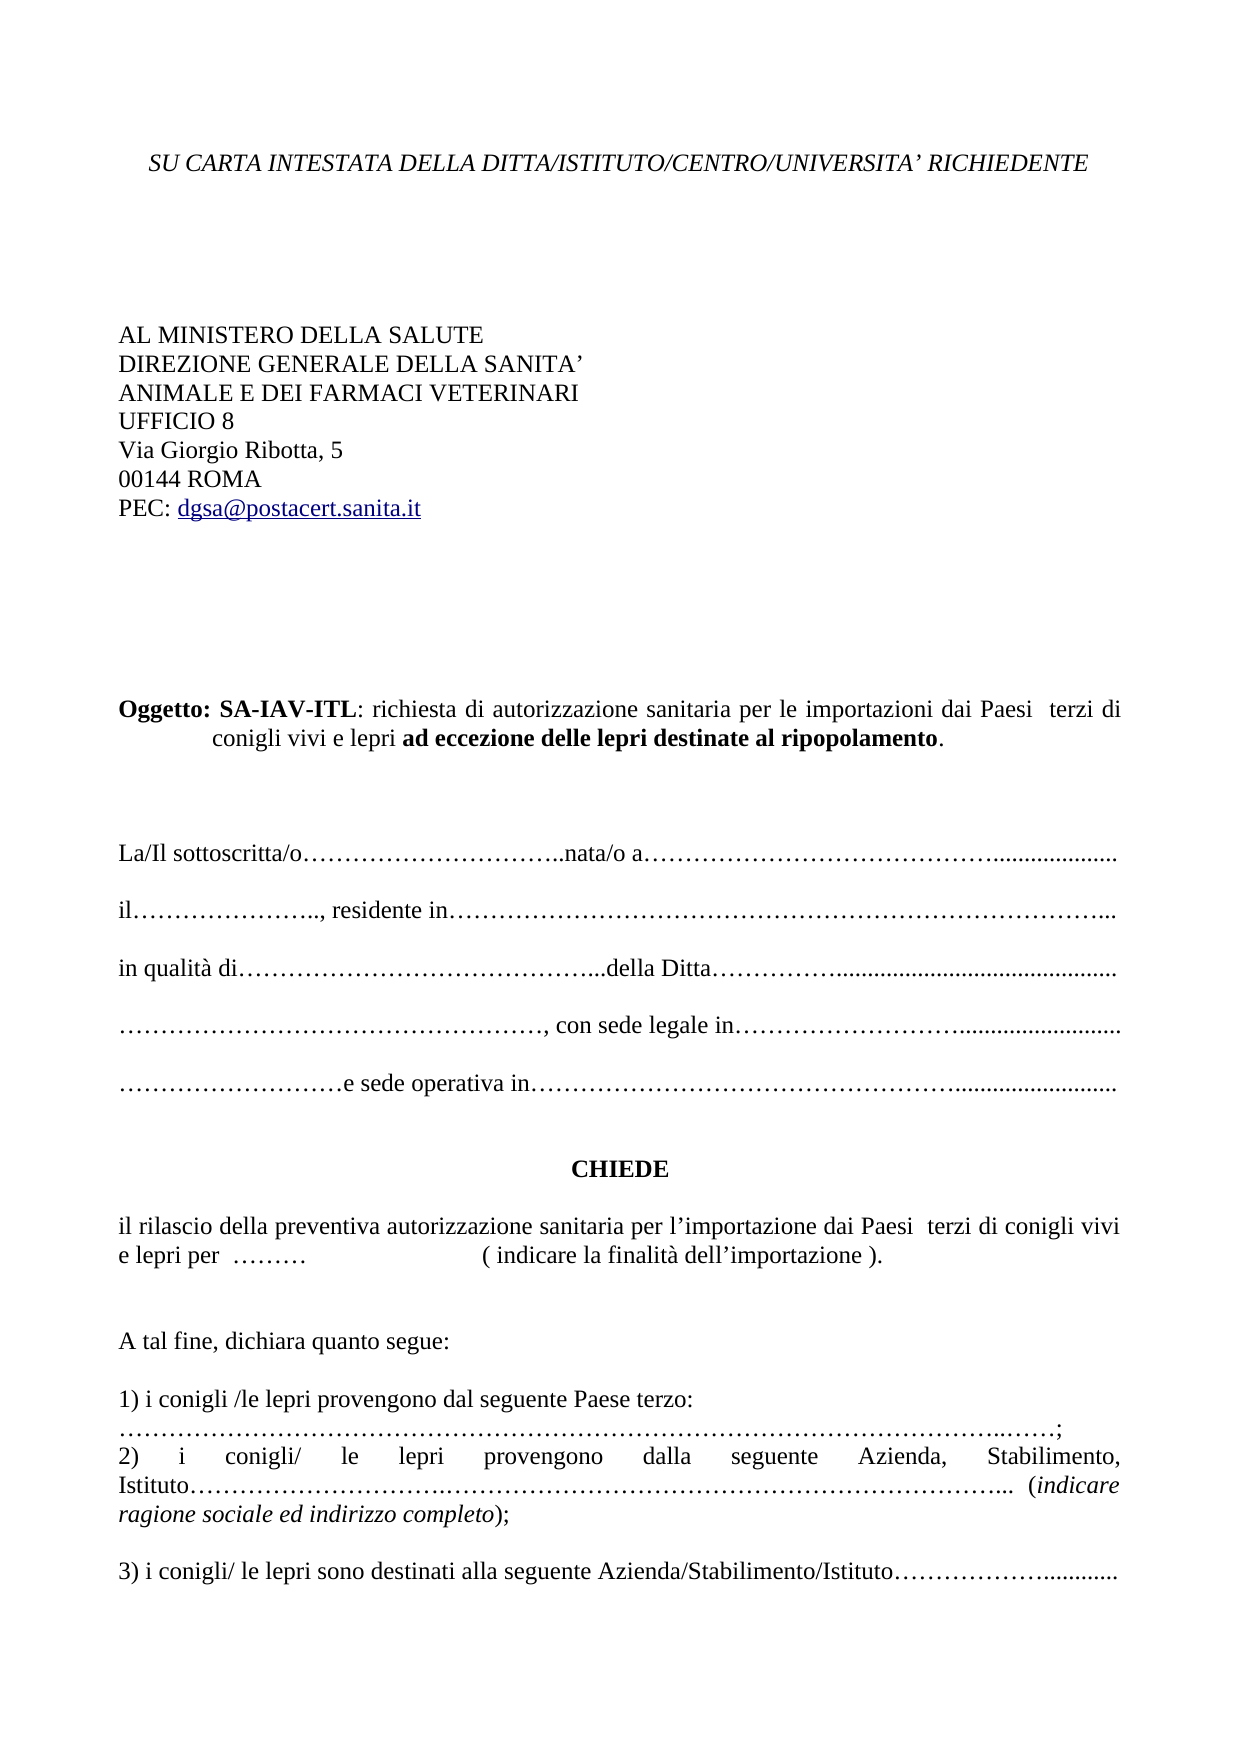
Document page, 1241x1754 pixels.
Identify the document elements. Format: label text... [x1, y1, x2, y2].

text UFFICIO 8 [118, 406, 1122, 435]
text il………………….., residente in……………………………………………………………………... [118, 895, 1122, 924]
text in qualità di……………………………………...della Ditta……………............................................. [118, 953, 1122, 981]
text Via Giorgio Ribotta, 5 [118, 435, 1122, 464]
text SU CARTA INTESTATA DELLA DITTA/ISTITUTO/CENTRO/UNIVERSITA’ RICHIEDENTE [118, 148, 1122, 176]
text ………………………e sede operativa in…………………………………………….......................... [118, 1068, 1122, 1096]
text ……………………………………………, con sede legale in……………………….......................... [118, 1010, 1122, 1039]
text AL MINISTERO DELLA SALUTE [118, 320, 1122, 349]
text La/Il sottoscritta/o…………………………..nata/o a…………………………………….................... [118, 838, 1122, 866]
text il rilascio della preventiva autorizzazione sanitaria per l’importazione dai Paesi terzi di conigli vivi e lepri per ……… ( indicare la finalità dell’importazione ). [118, 1211, 1122, 1269]
text ANIMALE E DEI FARMACI VETERINARI [118, 378, 1122, 406]
text 3) i conigli/ le lepri sono destinati alla seguente Azienda/Stabilimento/Istituto………………............ [118, 1556, 1122, 1585]
text DIREZIONE GENERALE DELLA SANITA’ [118, 349, 1122, 378]
text A tal fine, dichiara quanto segue: [118, 1326, 1122, 1355]
text CHIEDE [118, 1154, 1122, 1183]
text Oggetto: SA-IAV-ITL: richiesta di autorizzazione sanitaria per le importazioni dai Paesi terzi di conigli vivi e lepri ad eccezione delle lepri destinate al ripopolamento. [118, 694, 1122, 751]
text PEC: dgsa@postacert.sanita.it [118, 493, 1122, 521]
text 1) i conigli /le lepri provengono dal seguente Paese terzo: ……………………………………………………………………………………………..……; [118, 1384, 1122, 1441]
text 2) i conigli/ le lepri provengono dalla seguente Azienda, Stabilimento, Istituto………………………….…………………………………………………………... (indicare ragione sociale ed indirizzo completo); [118, 1441, 1122, 1528]
text 00144 ROMA [118, 464, 1122, 493]
